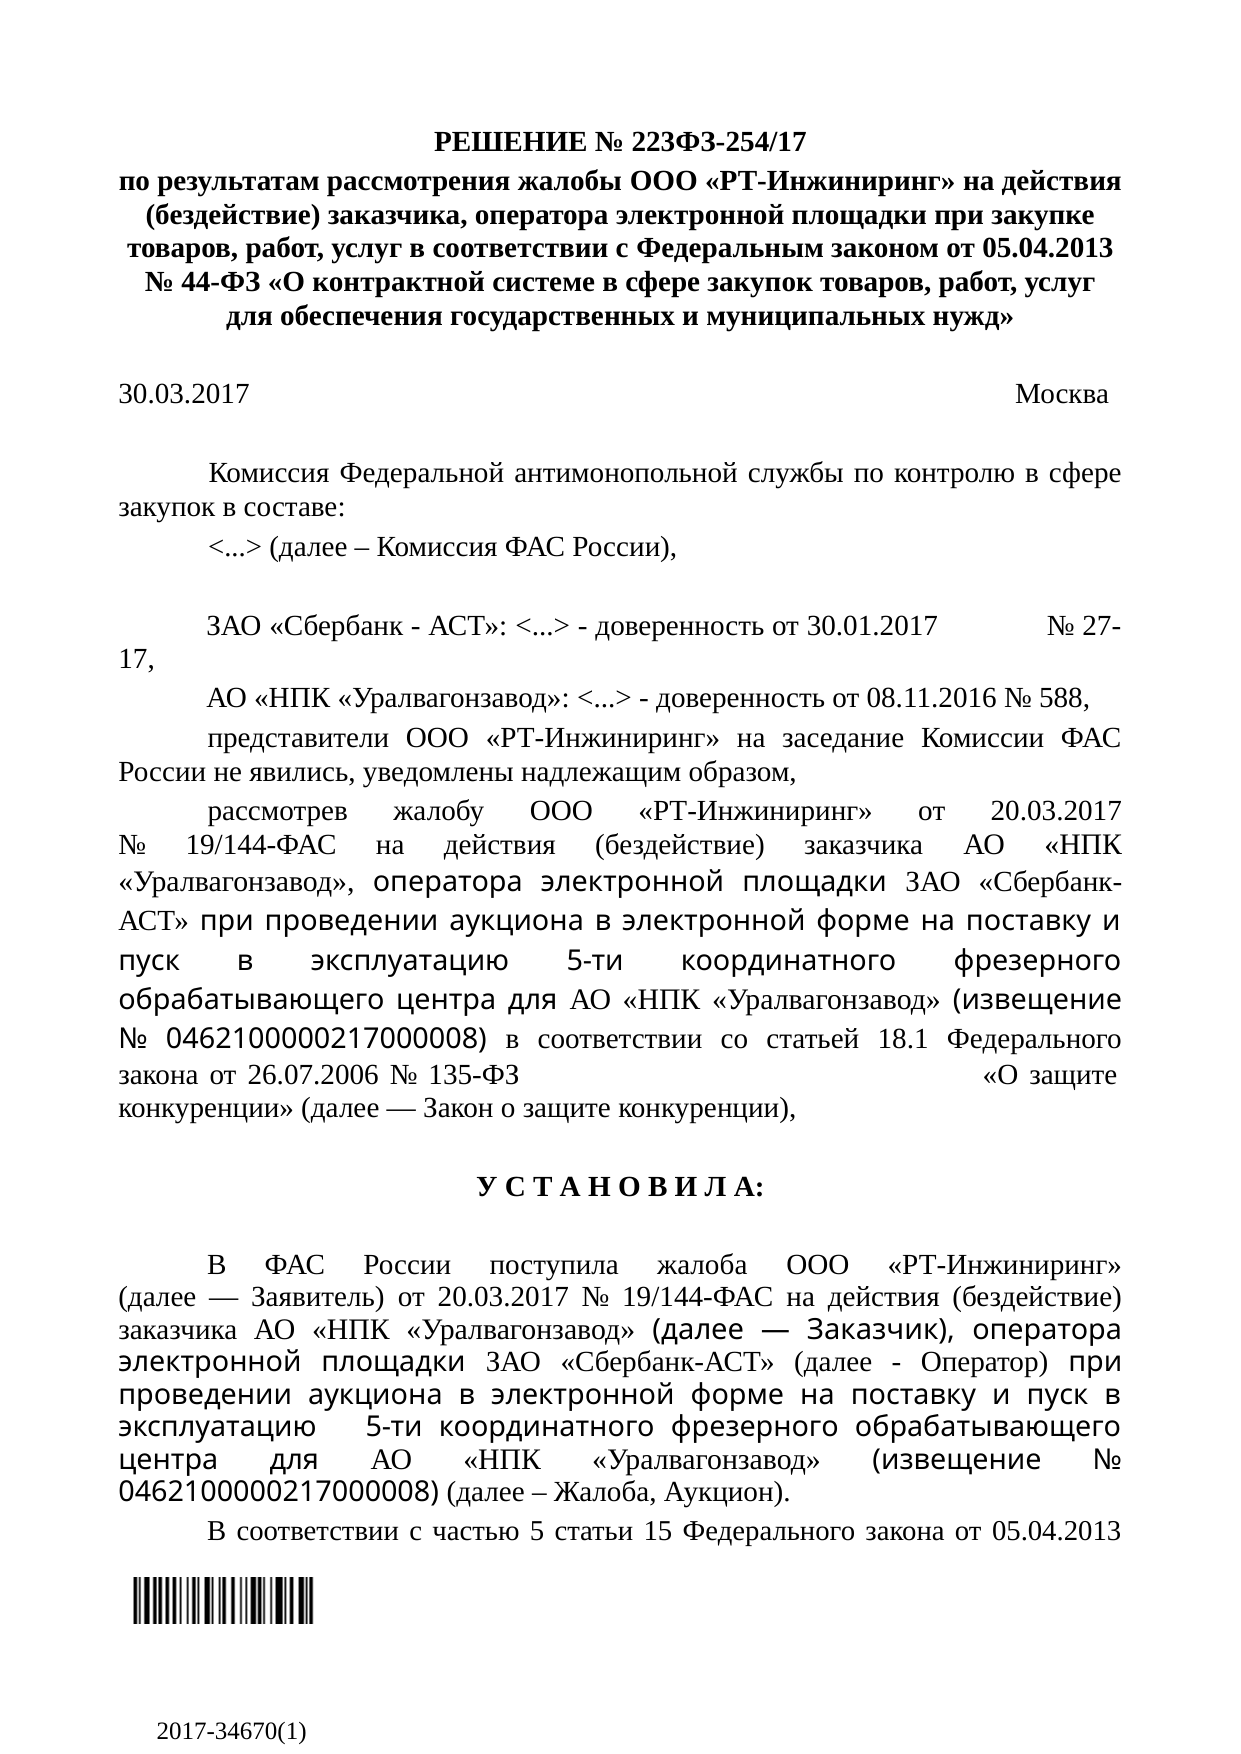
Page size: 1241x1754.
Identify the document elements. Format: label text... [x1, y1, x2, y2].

text В ФАС России поступила жалоба ООО «РТ-Инжиниринг» (далее — Заявитель) от 20.03.2017 № 19/144-ФАС на действия (бездействие) заказчика АО «НПК «Уралвагонзавод» (далее — Заказчик), оператора электронной площадки ЗАО «Сбербанк-АСТ» (далее - Оператор) при проведении аукциона в электронной форме на поставку и пуск в эксплуатацию 5-ти координатного фрезерного обрабатывающего центра для АО «НПК «Уралвагонзавод» (извещение № 0462100000217000008) (далее – Жалоба, Аукцион). [118, 1248, 1122, 1508]
text представители ООО «РТ-Инжиниринг» на заседание Комиссии ФАС России не явились, уведомлены надлежащим образом, [118, 720, 1122, 787]
text ЗАО «Сбербанк - АСТ»: <...> - доверенность от 30.01.2017 № 27-17, [118, 608, 1122, 675]
text рассмотрев жалобу ООО «РТ-Инжиниринг» от 20.03.2017 № 19/144-ФАС на действия (бездействие) заказчика АО «НПК «Уралвагонзавод», оператора электронной площадки ЗАО «Сбербанк-АСТ» при проведении аукциона в электронной форме на поставку и пуск в эксплуатацию 5-ти координатного фрезерного обрабатывающего центра для АО «НПК «Уралвагонзавод» (извещение № 0462100000217000008) в соответствии со статьей 18.1 Федерального закона от 26.07.2006 № 135-ФЗ «О защите конкуренции» (далее — Закон о защите конкуренции), [118, 793, 1122, 1124]
text В соответствии с частью 5 статьи 15 Федерального закона от 05.04.2013 [118, 1514, 1122, 1547]
text <...> (далее – Комиссия ФАС России), [118, 529, 1122, 562]
text АО «НПК «Уралвагонзавод»: <...> - доверенность от 08.11.2016 № 588, [118, 681, 1122, 714]
text 30.03.2017 Москва [118, 377, 1122, 410]
text РЕШЕНИЕ № 223ФЗ-254/17 [118, 124, 1122, 158]
text по результатам рассмотрения жалобы ООО «РТ-Инжиниринг» на действия (бездействие) заказчика, оператора электронной площадки при закупке товаров, работ, услуг в соответствии с Федеральным законом от 05.04.2013 № 44-ФЗ «О контрактной системе в сфере закупок товаров, работ, услуг для обеспечения государственных и муниципальных нужд» [118, 163, 1122, 331]
text У С Т А Н О В И Л А: [118, 1169, 1122, 1203]
text Комиссия Федеральной антимонопольной службы по контролю в сфере закупок в составе: [118, 456, 1122, 523]
picture [118, 1577, 331, 1624]
